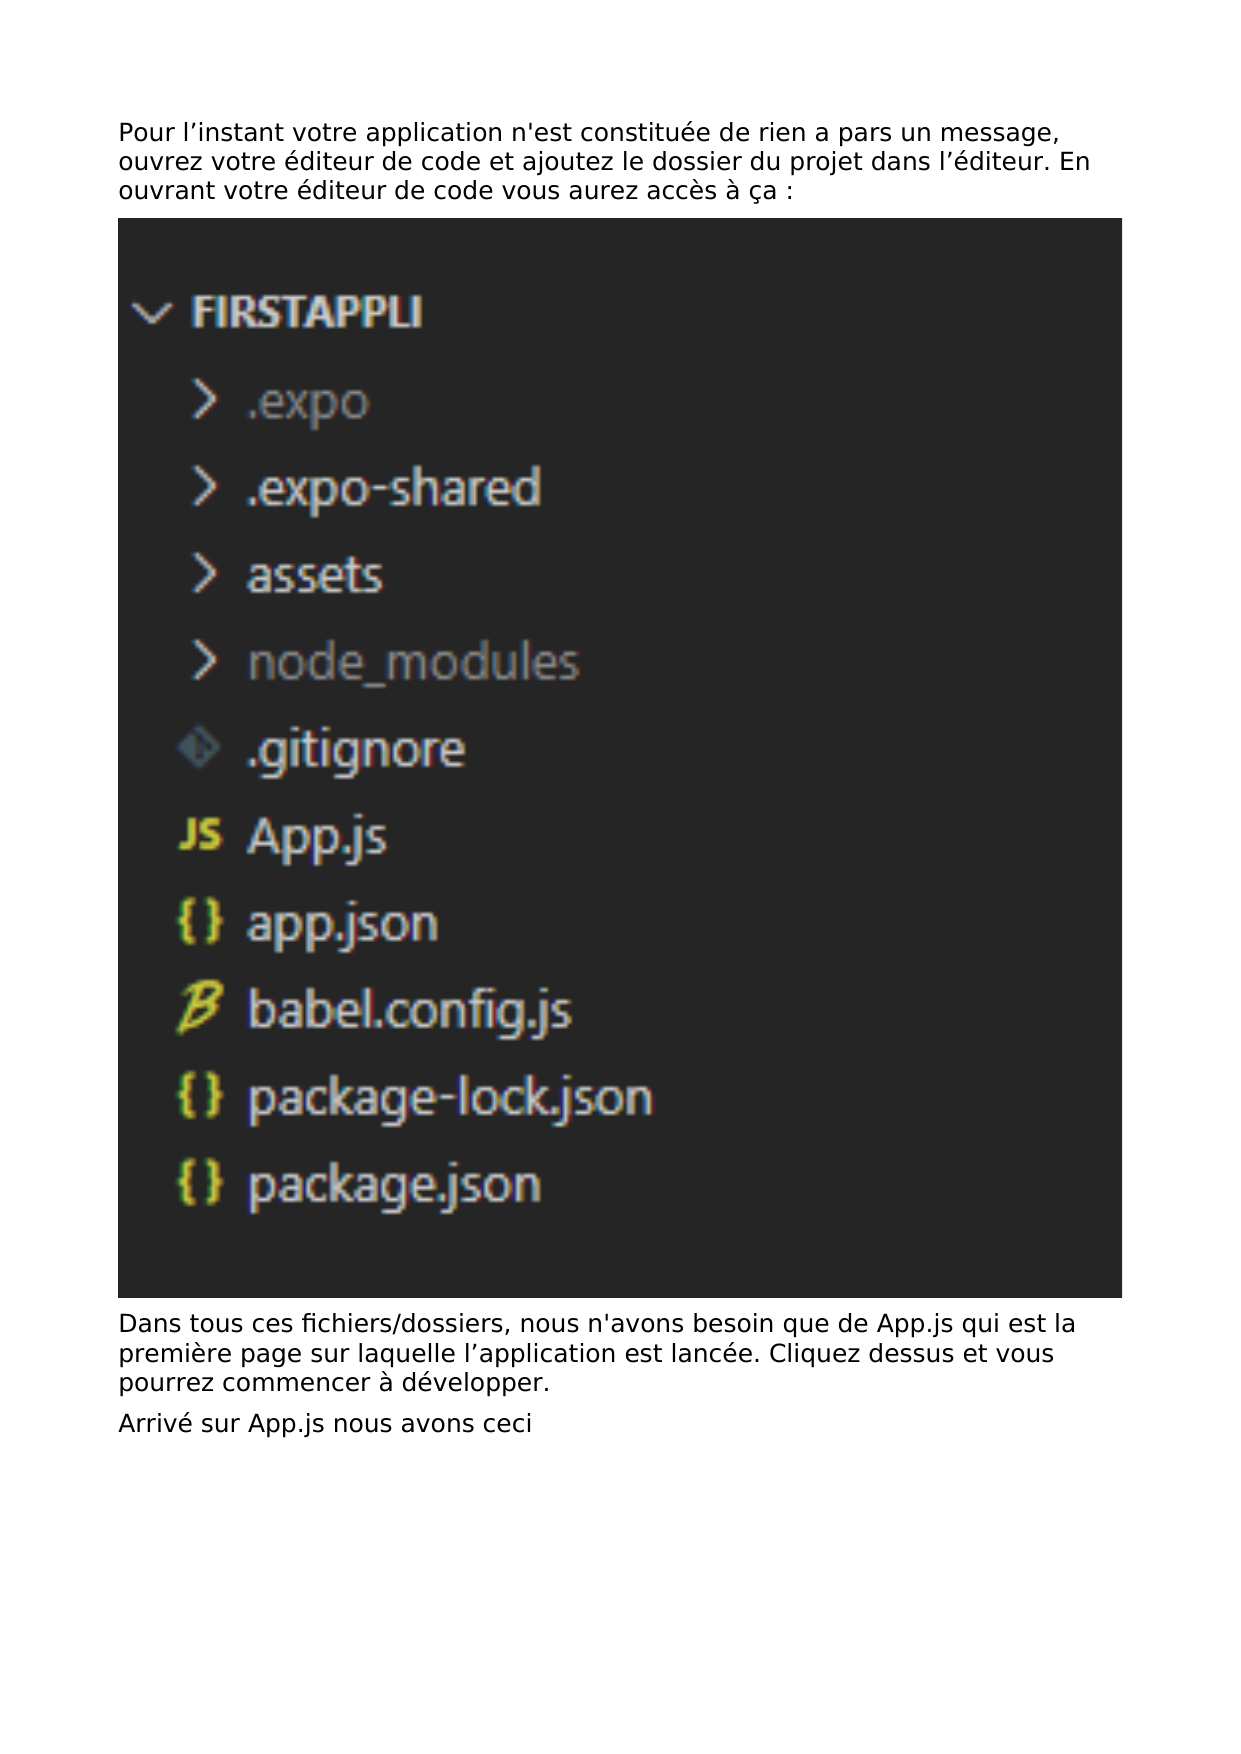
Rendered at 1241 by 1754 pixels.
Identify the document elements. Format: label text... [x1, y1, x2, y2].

text Pour l’instant votre application n'est constituée de rien a pars un message, ouvrez votre éditeur de code et ajoutez le dossier du projet dans l’éditeur. En ouvrant votre éditeur de code vous aurez accès à ça : [118, 118, 1122, 206]
text Arrivé sur App.js nous avons ceci [118, 1410, 1122, 1439]
picture [118, 218, 1123, 1298]
text Dans tous ces fichiers/dossiers, nous n'avons besoin que de App.js qui est la première page sur laquelle l’application est lancée. Cliquez dessus et vous pourrez commencer à développer. [118, 1310, 1122, 1397]
